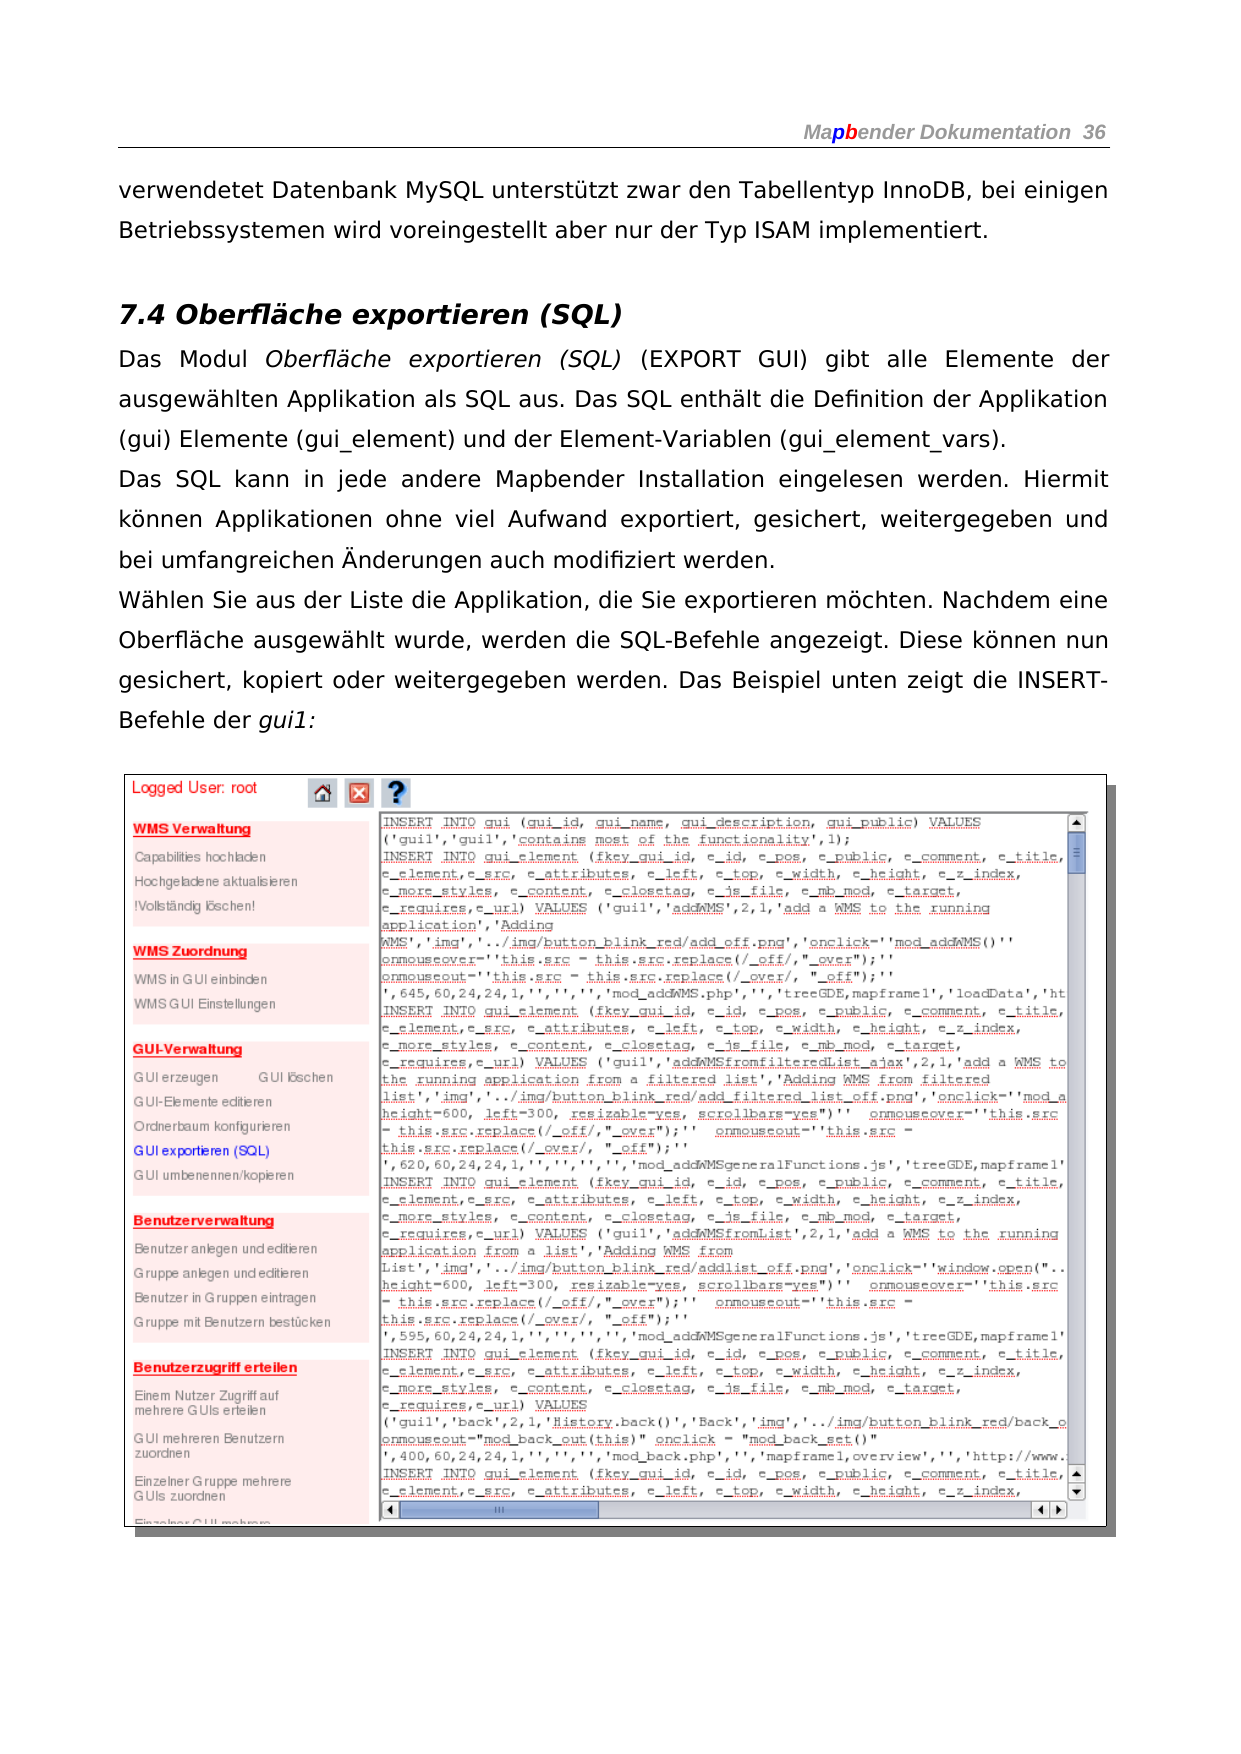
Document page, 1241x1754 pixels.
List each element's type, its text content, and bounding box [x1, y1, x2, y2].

text Das SQL kann in jede andere Mapbender Installation eingelesen werden. Hiermit können Applikationen ohne viel Aufwand exportiert, gesichert, weitergegeben und bei umfangreichen Änderungen auch modifiziert werden. [118, 467, 1110, 573]
text verwendetet Datenbank MySQL unterstützt zwar den Tabellentyp InnoDB, bei einigen Betriebssystemen wird voreingestellt aber nur der Typ ISAM implementiert. [118, 177, 1110, 244]
picture [127, 777, 1103, 1524]
text Wählen Sie aus der Liste die Applikation, die Sie exportieren möchten. Nachdem eine Oberfläche ausgewählt wurde, werden die SQL-Befehle angezeigt. Diese können nun gesichert, kopiert oder weitergegeben werden. Das Beispiel unten zeigt die INSERT-Befehle der gui1: [118, 587, 1110, 734]
text Das Modul Oberfläche exportieren (SQL) (EXPORT GUI) gibt alle Elemente der ausgewählten Applikation als SQL aus. Das SQL enthält die Definition der Applikation (gui) Elemente (gui_element) und der Element-Variablen (gui_element_vars). [118, 346, 1110, 453]
subtitle Oberfläche exportieren (SQL) [118, 299, 1122, 331]
